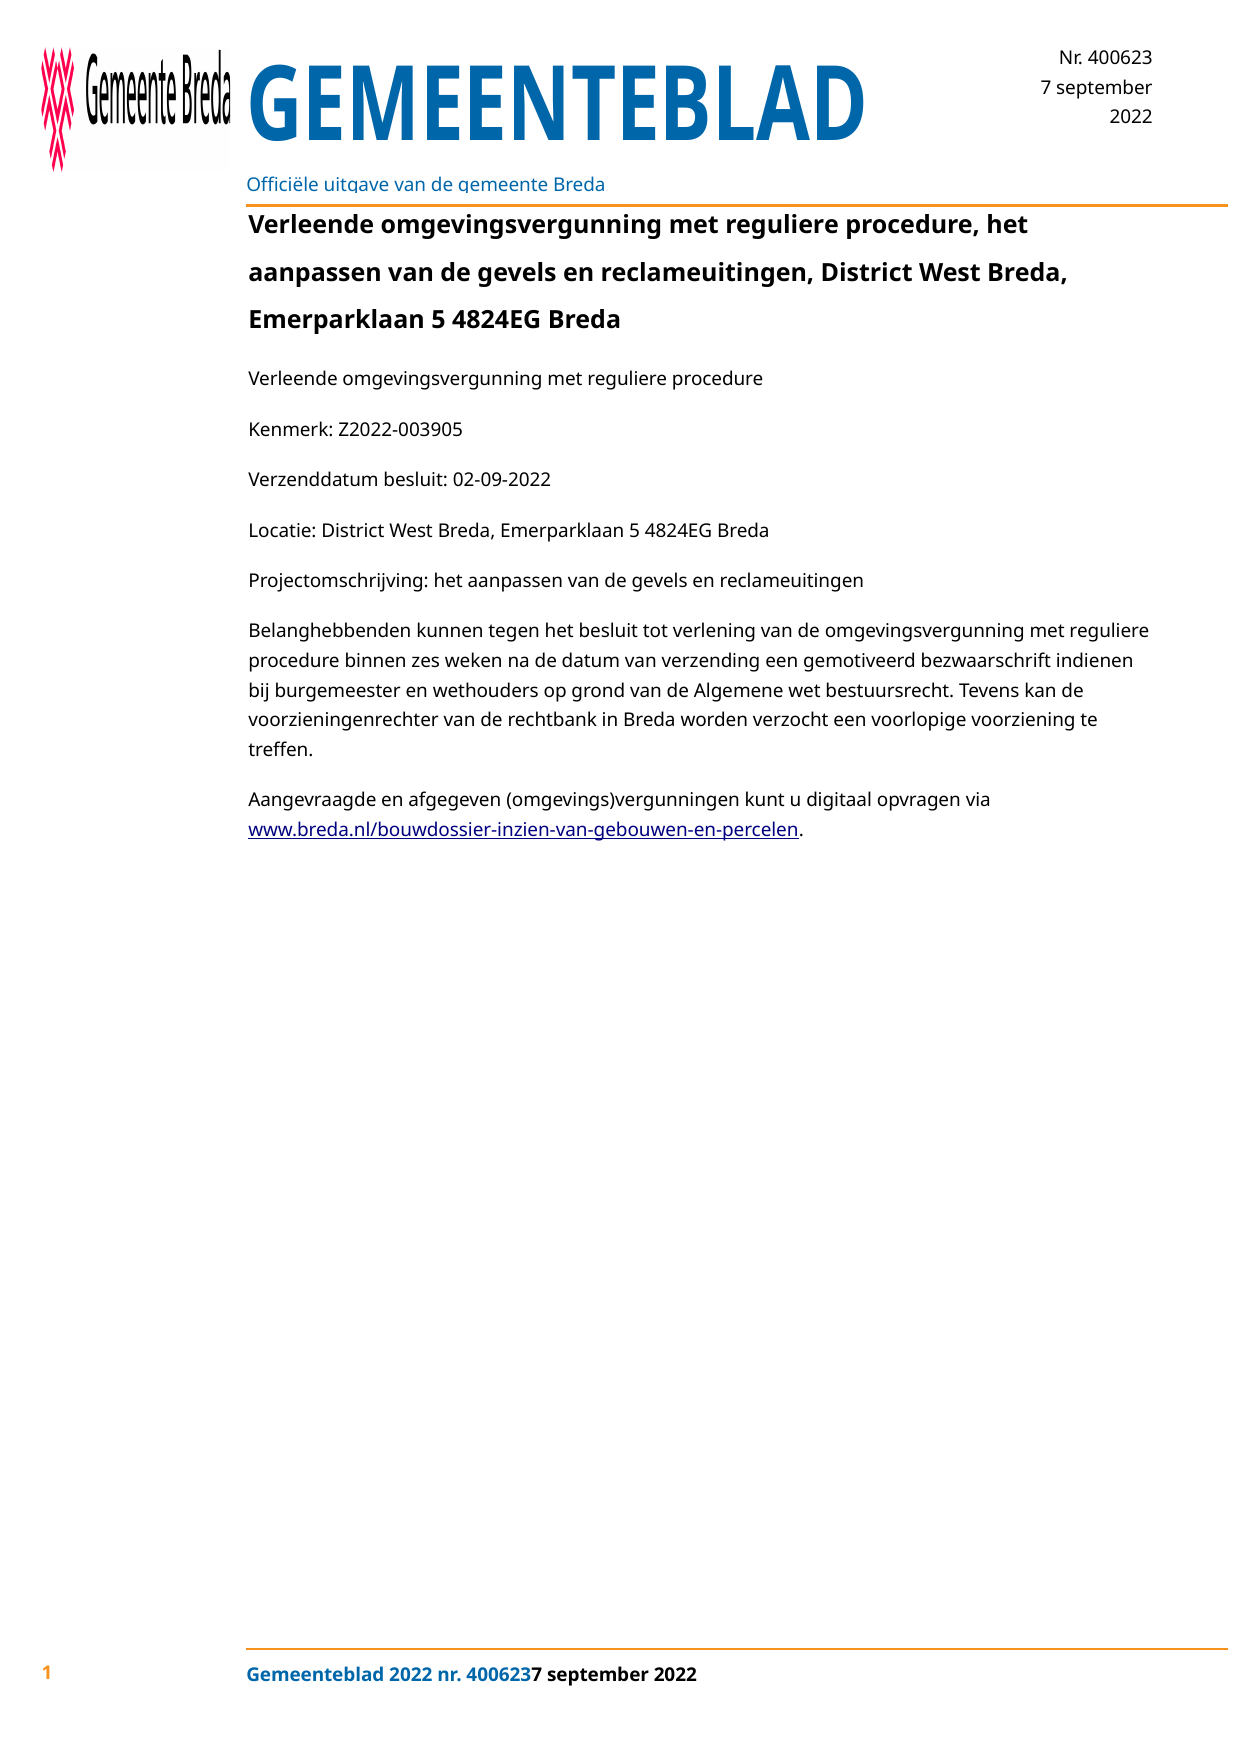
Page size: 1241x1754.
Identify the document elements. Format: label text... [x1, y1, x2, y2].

text Verleende omgevingsvergunning met reguliere procedure [248, 366, 1152, 391]
text Belanghebbenden kunnen tegen het besluit tot verlening van de omgevingsvergunning met reguliere procedure binnen zes weken na de datum van verzending een gemotiveerd bezwaarschrift indienen bij burgemeester en wethouders op grond van de Algemene wet bestuursrecht. Tevens kan de voorzieningenrechter van de rechtbank in Breda worden verzocht een voorlopige voorziening te treffen. [248, 618, 1152, 762]
text Projectomschrijving: het aanpassen van de gevels en reclameuitingen [248, 567, 1152, 593]
picture [41, 47, 231, 172]
text Aangevraagde en afgegeven (omgevings)vergunningen kunt u digitaal opvragen via www.breda.nl/bouwdossier-inzien-van-gebouwen-en-percelen. [248, 786, 1152, 842]
text Verzenddatum besluit: 02-09-2022 [248, 466, 1152, 492]
text Locatie: District West Breda, Emerparklaan 5 4824EG Breda [248, 517, 1152, 542]
text Kenmerk: Z2022-003905 [248, 416, 1152, 442]
text Verleende omgevingsvergunning met reguliere procedure, het aanpassen van de gevels en reclameuitingen, District West Breda, Emerparklaan 5 4824EG Breda [248, 207, 1152, 336]
